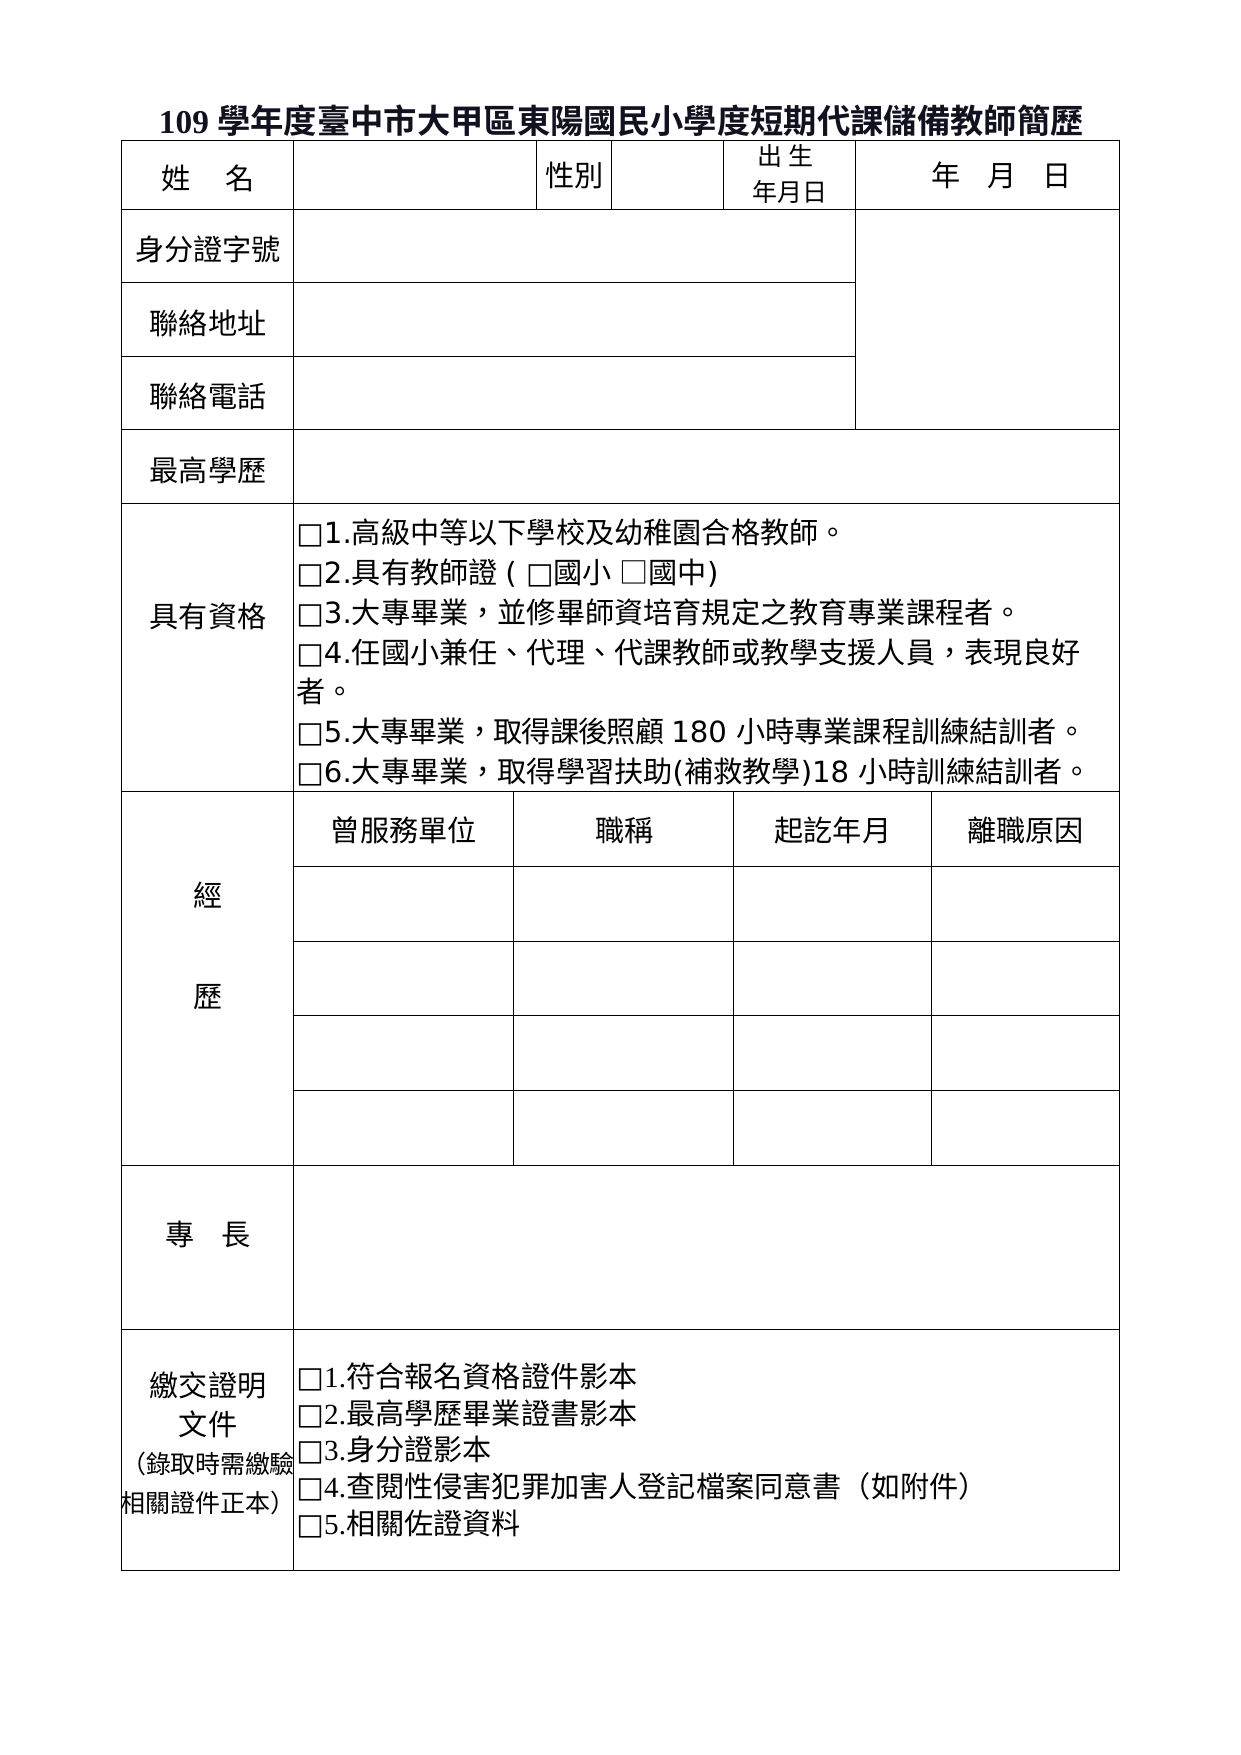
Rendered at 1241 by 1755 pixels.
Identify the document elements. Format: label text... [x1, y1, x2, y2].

table_cell [294, 357, 855, 428]
table_header 性別 [537, 141, 611, 208]
table_header [294, 141, 536, 208]
table_cell [514, 942, 733, 1015]
table_cell 職稱 [514, 792, 733, 866]
table_cell [932, 867, 1119, 941]
table_cell [294, 1016, 513, 1090]
table_cell 專 長 [122, 1166, 293, 1329]
table_cell [294, 283, 855, 356]
table_cell [856, 210, 1119, 428]
table_cell 聯絡地址 [122, 283, 293, 356]
table_cell [294, 1166, 1119, 1329]
table_cell [932, 1091, 1119, 1164]
table_cell [734, 1091, 931, 1164]
table_header 年 月 日 [856, 141, 1119, 208]
table_cell [932, 942, 1119, 1015]
table_cell [294, 942, 513, 1015]
table_cell 起訖年月 [734, 792, 931, 866]
table_cell 繳交證明文件 （錄取時需繳驗相關證件正本） [122, 1330, 293, 1570]
table_cell 最高學歷 [122, 430, 293, 502]
table_cell [734, 942, 931, 1015]
table_cell 經 歷 [122, 792, 293, 1164]
table_cell □1.高級中等以下學校及幼稚園合格教師。 □2.具有教師證 ( □國小 □國中) □3.大專畢業，並修畢師資培育規定之教育專業課程者。 □4.任國小兼任、代理、代課教師或教學支援人員，表現良好者。 □5.大專畢業，取得課後照顧 180 小時專業課程訓練結訓者。 □6.大專畢業，取得學習扶助(補救教學)18 小時訓練結訓者。 [294, 504, 1119, 791]
table_cell 具有資格 [122, 504, 293, 791]
table_cell [514, 1016, 733, 1090]
table_cell [734, 867, 931, 941]
table_cell 身分證字號 [122, 210, 293, 282]
table_cell [932, 1016, 1119, 1090]
table_header 姓 名 [122, 141, 293, 208]
table_header [612, 141, 723, 208]
table_cell [294, 430, 1119, 502]
table_cell 曾服務單位 [294, 792, 513, 866]
table_header 出 生 年月日 [724, 141, 855, 208]
table_cell [514, 867, 733, 941]
table_cell [734, 1016, 931, 1090]
table_cell [294, 1091, 513, 1164]
table_cell □1.符合報名資格證件影本 □2.最高學歷畢業證書影本 □3.身分證影本 □4.查閱性侵害犯罪加害人登記檔案同意書（如附件） □5.相關佐證資料 [294, 1330, 1119, 1570]
text 109 學年度臺中市大甲區東陽國民小學度短期代課儲備教師簡歷 [122, 87, 1178, 145]
table_cell [294, 867, 513, 941]
table_cell 聯絡電話 [122, 357, 293, 428]
table_cell [514, 1091, 733, 1164]
text [121, 1571, 1120, 1579]
table_cell 離職原因 [932, 792, 1119, 866]
table_cell [294, 210, 855, 282]
